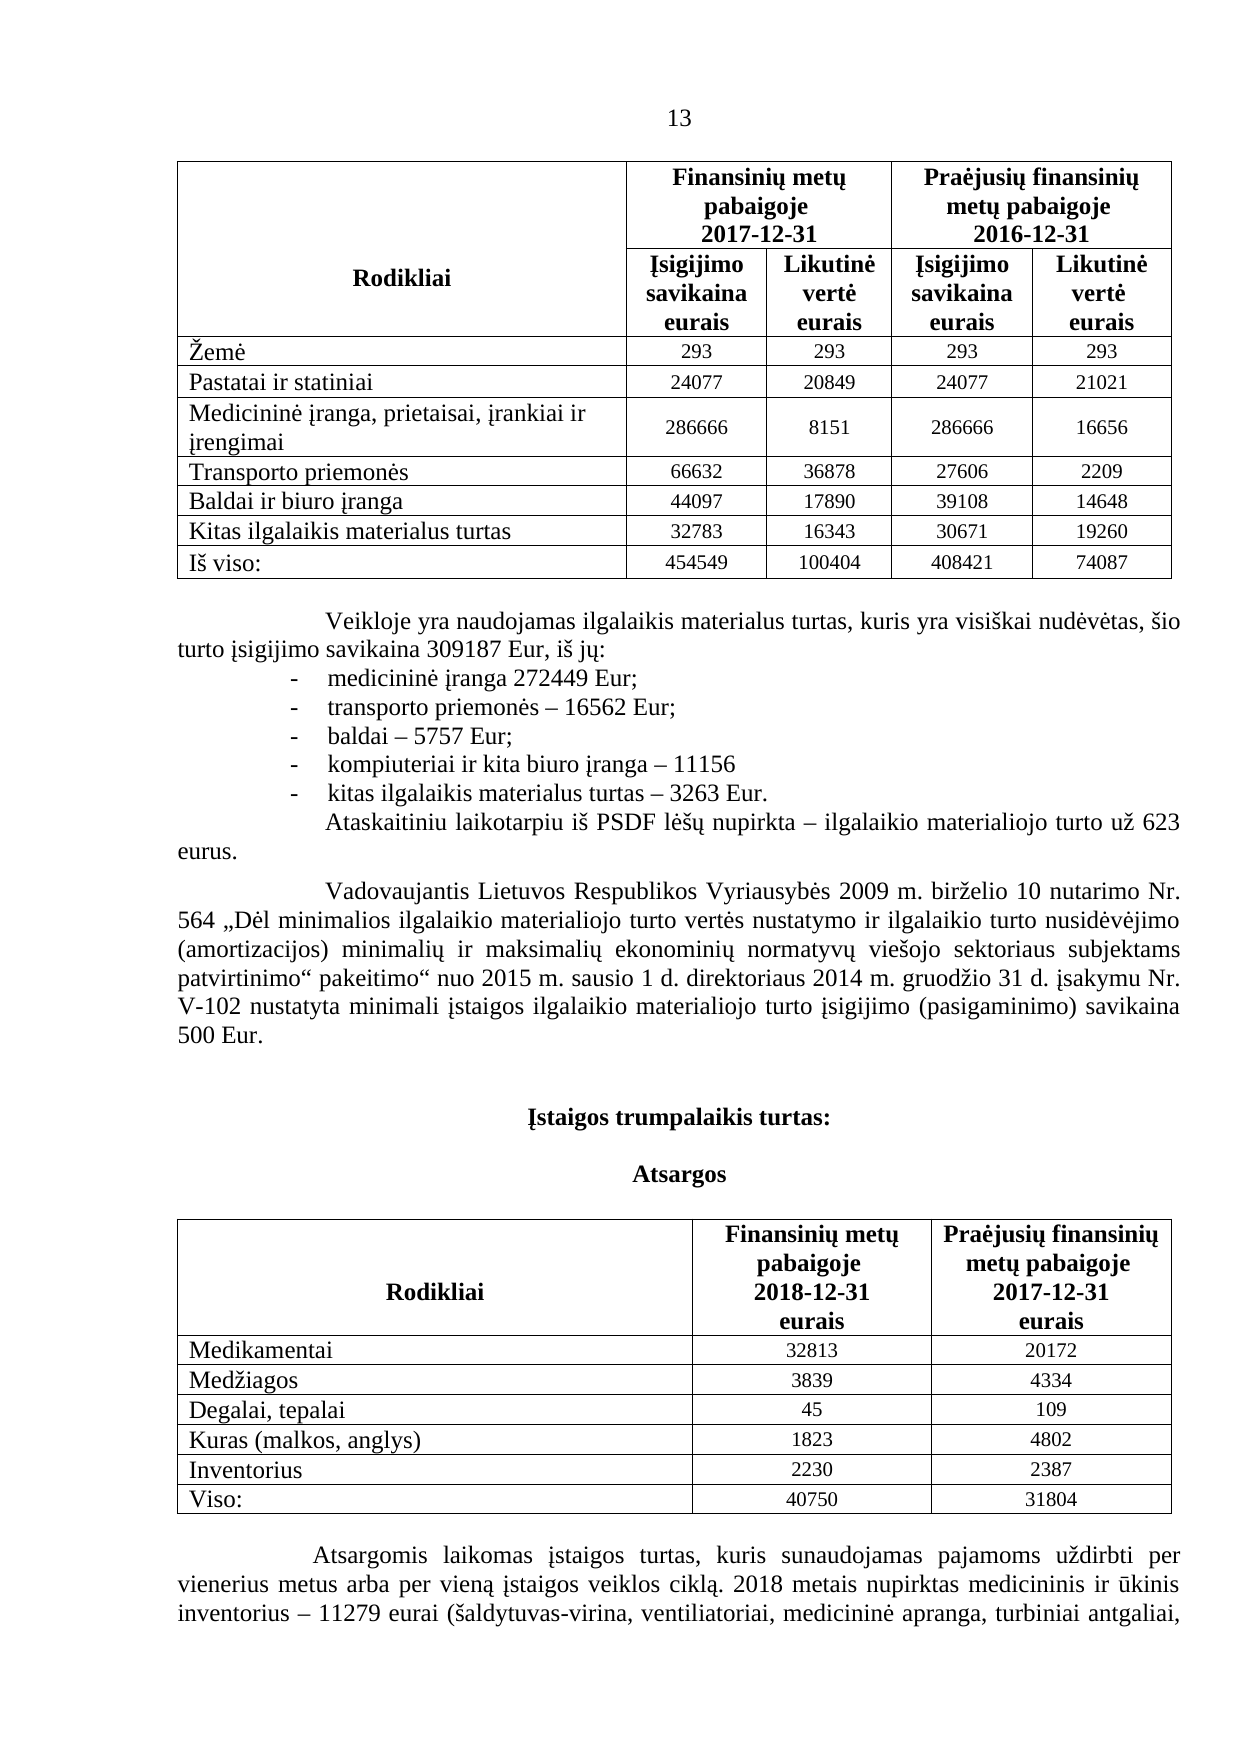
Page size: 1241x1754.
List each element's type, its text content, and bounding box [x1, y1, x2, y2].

table_cell 14648 [1033, 486, 1171, 515]
table_cell Baldai ir biuro įranga [178, 486, 626, 515]
text Įstaigos trumpalaikis turtas: [177, 1102, 1181, 1130]
table_cell 24077 [627, 366, 766, 397]
table_cell 20849 [767, 366, 891, 397]
table_cell 27606 [892, 457, 1032, 485]
table_cell 19260 [1033, 516, 1171, 545]
table_cell Įsigijimo savikaina eurais [627, 249, 766, 336]
table_cell 293 [767, 337, 891, 365]
table_cell Medikamentai [178, 1336, 692, 1364]
table_cell Kuras (malkos, anglys) [178, 1425, 692, 1454]
table_cell 16656 [1033, 398, 1171, 456]
table_cell Įsigijimo savikaina eurais [892, 249, 1032, 336]
table_cell Medicininė įranga, prietaisai, įrankiai ir įrengimai [178, 398, 626, 456]
text - kompiuteriai ir kita biuro įranga – 11156 [290, 749, 1181, 778]
table_cell 293 [627, 337, 766, 365]
text - kitas ilgalaikis materialus turtas – 3263 Eur. [290, 778, 1181, 807]
table_cell Inventorius [178, 1455, 692, 1483]
table_cell 2387 [932, 1455, 1171, 1483]
text Veikloje yra naudojamas ilgalaikis materialus turtas, kuris yra visiškai nudėvėtas, šio turto įsigijimo savikaina 309187 Eur, iš jų: [177, 606, 1181, 663]
table_cell 2230 [693, 1455, 931, 1483]
table_cell 20172 [932, 1336, 1171, 1364]
text Ataskaitiniu laikotarpiu iš PSDF lėšų nupirkta – ilgalaikio materialiojo turto už 623 eurus. [177, 807, 1181, 864]
table_cell 32813 [693, 1336, 931, 1364]
text - baldai – 5757 Eur; [290, 721, 1181, 749]
table_cell Medžiagos [178, 1365, 692, 1394]
table_cell Kitas ilgalaikis materialus turtas [178, 516, 626, 545]
table_cell 74087 [1033, 546, 1171, 578]
table_cell 24077 [892, 366, 1032, 397]
table_header Praėjusių finansinių metų pabaigoje 2017-12-31 eurais [932, 1220, 1171, 1334]
table_cell 30671 [892, 516, 1032, 545]
text Vadovaujantis Lietuvos Respublikos Vyriausybės 2009 m. birželio 10 nutarimo Nr. 564 „Dėl minimalios ilgalaikio materialiojo turto vertės nustatymo ir ilgalaikio turto nusidėvėjimo (amortizacijos) minimalių ir maksimalių ekonominių normatyvų viešojo sektoriaus subjektams patvirtinimo“ pakeitimo“ nuo 2015 m. sausio 1 d. direktoriaus 2014 m. gruodžio 31 d. įsakymu Nr. V-102 nustatyta minimali įstaigos ilgalaikio materialiojo turto įsigijimo (pasigaminimo) savikaina 500 Eur. [177, 876, 1181, 1049]
table_cell 66632 [627, 457, 766, 485]
table_cell 286666 [892, 398, 1032, 456]
table_cell Iš viso: [178, 546, 626, 578]
table_cell Transporto priemonės [178, 457, 626, 485]
table_cell 109 [932, 1395, 1171, 1424]
table_cell 36878 [767, 457, 891, 485]
table_cell 8151 [767, 398, 891, 456]
table_cell Likutinė vertė eurais [767, 249, 891, 336]
table_cell 44097 [627, 486, 766, 515]
table_cell 31804 [932, 1485, 1171, 1513]
table_cell 32783 [627, 516, 766, 545]
table_cell 45 [693, 1395, 931, 1424]
table_cell 2209 [1033, 457, 1171, 485]
table_cell 4802 [932, 1425, 1171, 1454]
table_cell 293 [892, 337, 1032, 365]
table_cell Degalai, tepalai [178, 1395, 692, 1424]
table_cell 286666 [627, 398, 766, 456]
table_cell Žemė [178, 337, 626, 365]
table_cell Viso: [178, 1485, 692, 1513]
table_header Rodikliai [178, 162, 626, 336]
table_cell 16343 [767, 516, 891, 545]
table_cell Likutinė vertė eurais [1033, 249, 1171, 336]
table_cell 293 [1033, 337, 1171, 365]
table_cell 21021 [1033, 366, 1171, 397]
table_cell 39108 [892, 486, 1032, 515]
table_cell 40750 [693, 1485, 931, 1513]
table_cell 408421 [892, 546, 1032, 578]
table_cell 17890 [767, 486, 891, 515]
table_header Rodikliai [178, 1220, 692, 1334]
text - medicininė įranga 272449 Eur; [290, 663, 1181, 692]
table_cell 100404 [767, 546, 891, 578]
table_cell 454549 [627, 546, 766, 578]
table_cell Pastatai ir statiniai [178, 366, 626, 397]
text Atsargos [177, 1159, 1181, 1188]
text - transporto priemonės – 16562 Eur; [290, 692, 1181, 721]
table_header Finansinių metų pabaigoje 2018-12-31 eurais [693, 1220, 931, 1334]
table_header Praėjusių finansinių metų pabaigoje 2016-12-31 [892, 162, 1171, 248]
table_cell 4334 [932, 1365, 1171, 1394]
table_cell 3839 [693, 1365, 931, 1394]
text Atsargomis laikomas įstaigos turtas, kuris sunaudojamas pajamoms uždirbti per vienerius metus arba per vieną įstaigos veiklos ciklą. 2018 metais nupirktas medicininis ir ūkinis inventorius – 11279 eurai (šaldytuvas-virina, ventiliatoriai, medicininė apranga, turbiniai antgaliai, [177, 1541, 1181, 1627]
table_cell 1823 [693, 1425, 931, 1454]
table_header Finansinių metų pabaigoje 2017-12-31 [627, 162, 891, 248]
